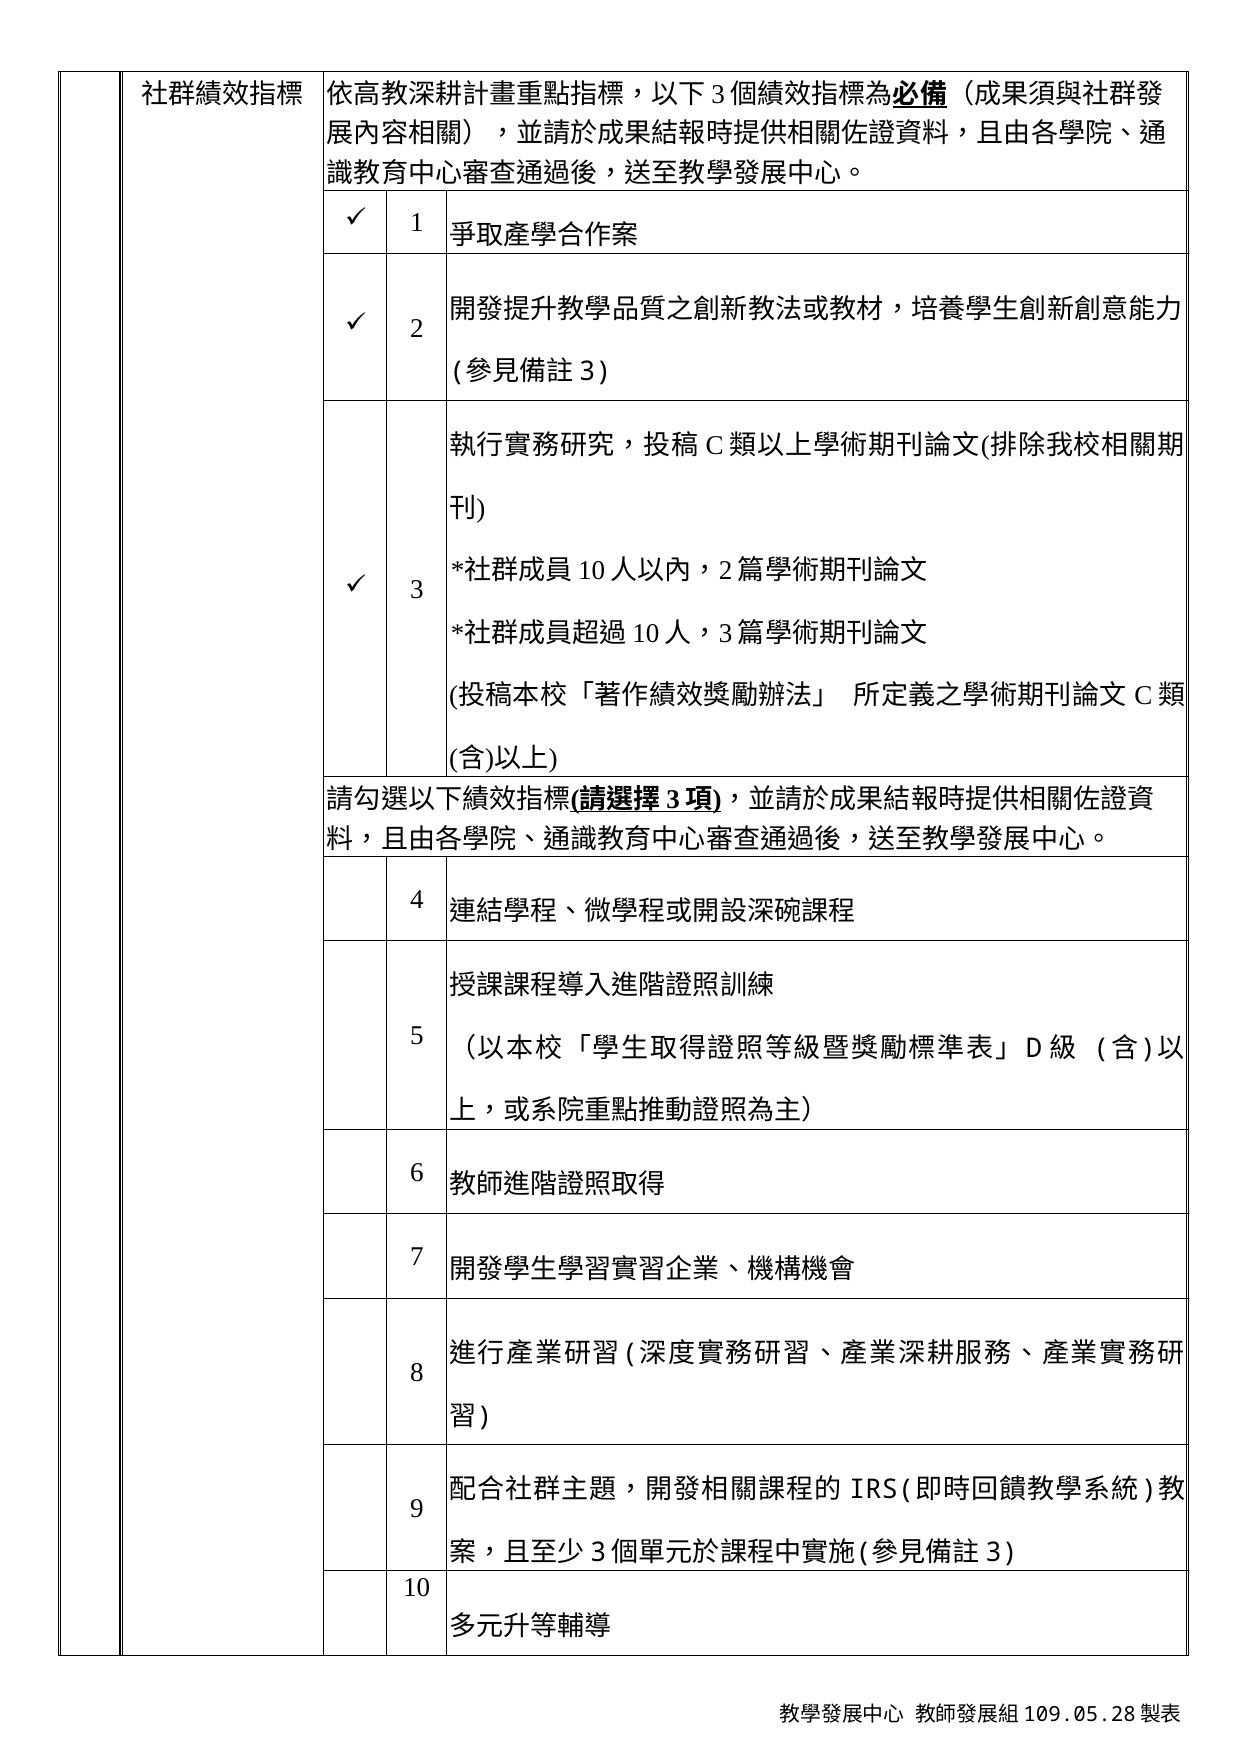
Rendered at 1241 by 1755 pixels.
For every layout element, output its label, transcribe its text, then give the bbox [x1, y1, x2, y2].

table_cell 2 [387, 254, 446, 400]
table_cell 請勾選以下績效指標(請選擇3項)，並請於成果結報時提供相關佐證資料，且由各學院、通識教育中心審查通過後，送至教學發展中心。 [324, 777, 1186, 856]
table_cell [324, 941, 386, 1129]
table_cell 10 [387, 1571, 446, 1655]
table_cell [324, 1445, 386, 1570]
table_cell [324, 857, 386, 940]
table_cell 7 [387, 1214, 446, 1297]
table_cell 爭取產學合作案 [447, 191, 1186, 253]
table_cell [324, 1130, 386, 1213]
table_cell 5 [387, 941, 446, 1129]
table_cell 依高教深耕計畫重點指標，以下3個績效指標為必備（成果須與社群發展內容相關），並請於成果結報時提供相關佐證資料，且由各學院、通識教育中心審查通過後，送至教學發展中心。 [324, 72, 1186, 190]
table_cell 4 [387, 857, 446, 940]
table_cell  [324, 191, 386, 253]
table_cell 執行實務研究，投稿C類以上學術期刊論文(排除我校相關期刊) *社群成員10人以內，2篇學術期刊論文 *社群成員超過10人，3篇學術期刊論文 (投稿本校「著作績效獎勵辦法」 所定義之學術期刊論文C類(含)以上) [447, 401, 1186, 776]
table_cell [324, 1571, 386, 1655]
table_cell 授課課程導入進階證照訓練 （以本校「學生取得證照等級暨獎勵標準表」D級 (含)以上，或系院重點推動證照為主） [447, 941, 1186, 1129]
table_cell 多元升等輔導 [447, 1571, 1186, 1655]
table_cell 教師進階證照取得 [447, 1130, 1186, 1213]
table_cell 開發提升教學品質之創新教法或教材，培養學生創新創意能力(參見備註3) [447, 254, 1186, 400]
table_cell 社群績效指標 [123, 72, 323, 1655]
table_cell 9 [387, 1445, 446, 1570]
table_cell 1 [387, 191, 446, 253]
table_cell 3 [387, 401, 446, 776]
table_cell [324, 1214, 386, 1297]
table_cell 開發學生學習實習企業、機構機會 [447, 1214, 1186, 1297]
table_cell  [324, 401, 386, 776]
table_cell 8 [387, 1299, 446, 1444]
table_cell  [324, 254, 386, 400]
table_cell [61, 72, 119, 1655]
table_cell [324, 1299, 386, 1444]
table_cell 連結學程、微學程或開設深碗課程 [447, 857, 1186, 940]
table_cell 配合社群主題，開發相關課程的IRS(即時回饋教學系統)教案，且至少3個單元於課程中實施(參見備註3) [447, 1445, 1186, 1570]
table_cell 6 [387, 1130, 446, 1213]
table_cell 進行產業研習(深度實務研習、產業深耕服務、產業實務研習) [447, 1299, 1186, 1444]
